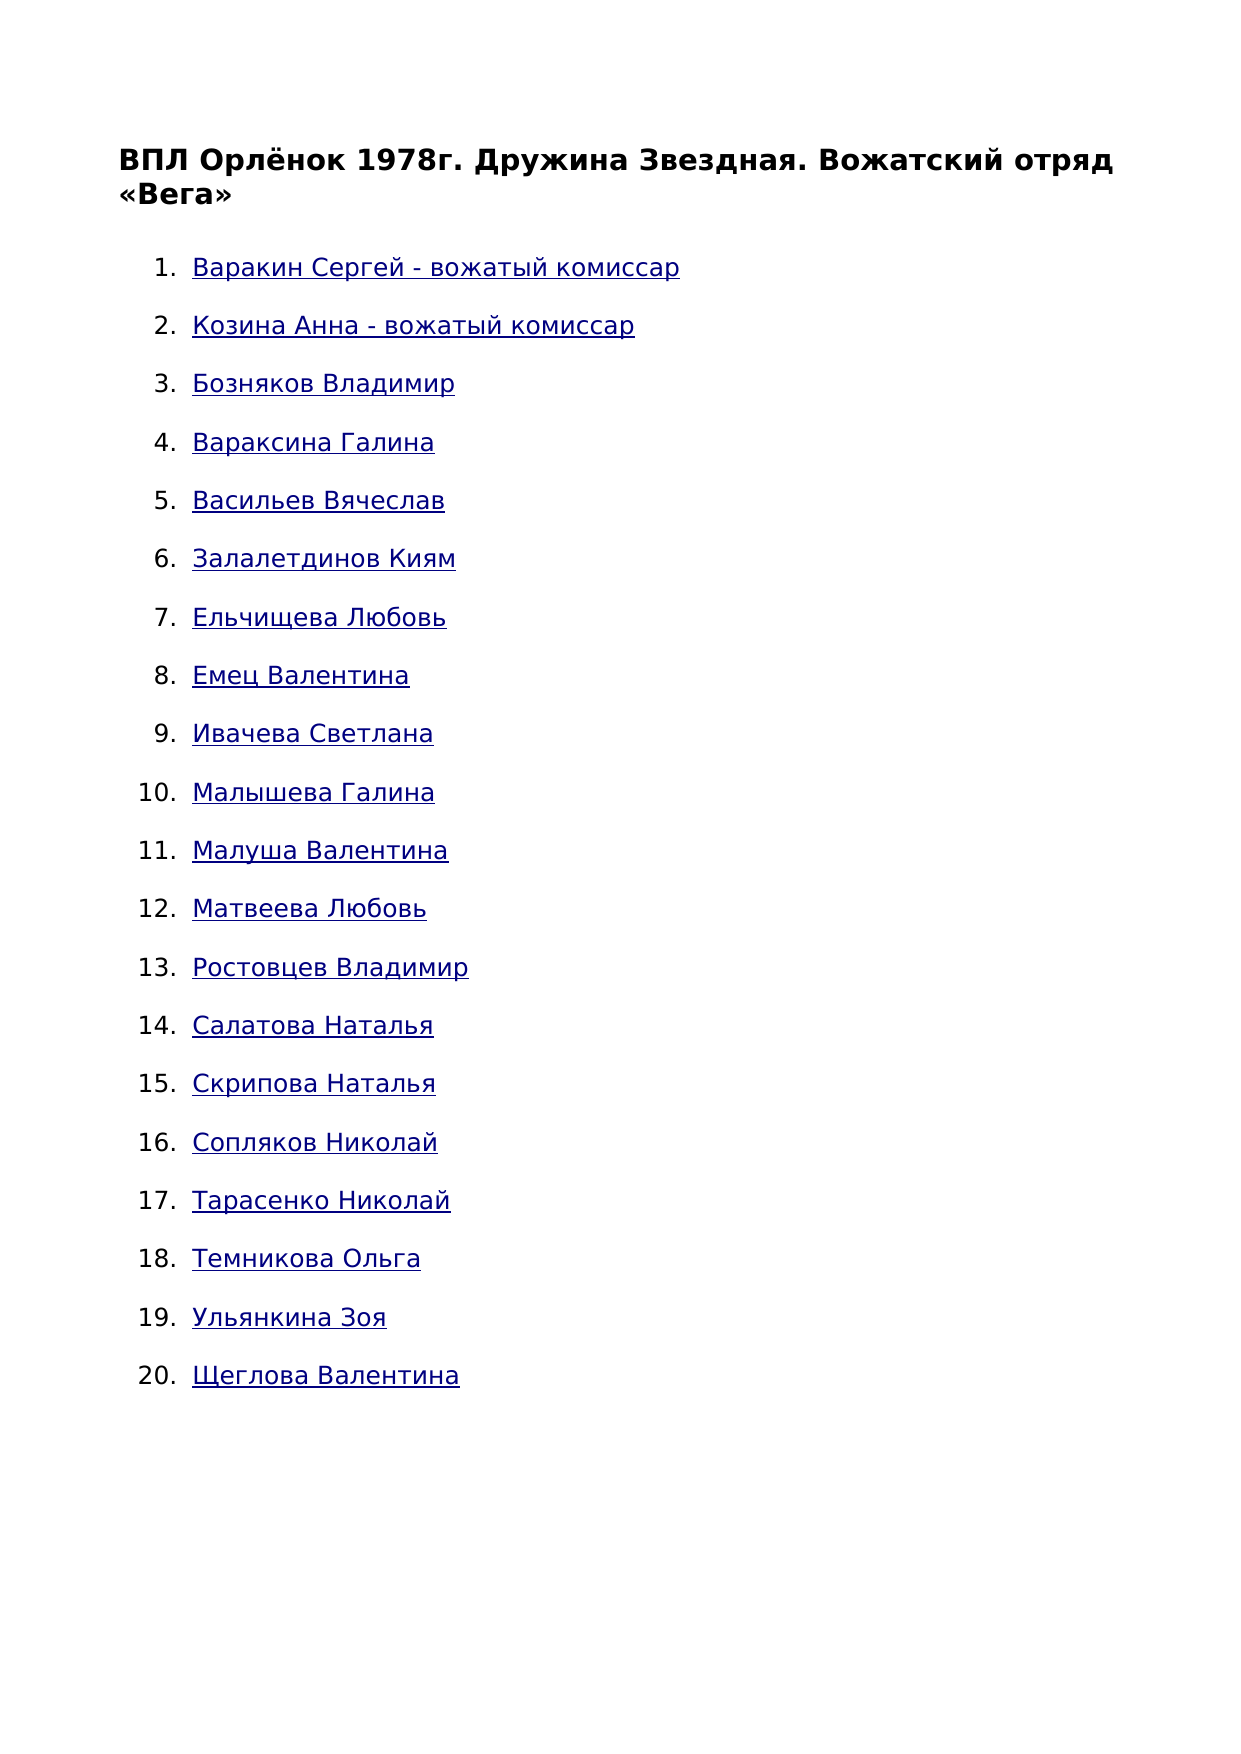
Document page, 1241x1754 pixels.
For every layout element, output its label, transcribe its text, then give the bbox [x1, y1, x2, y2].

list Вараксина Галина [177, 428, 1122, 486]
list Ульянкина Зоя [177, 1303, 1122, 1361]
list Щеглова Валентина [177, 1361, 1122, 1420]
list Козина Анна - вожатый комиссар [177, 311, 1122, 370]
list Варакин Сергей - вожатый комиссар [177, 253, 1122, 311]
list Емец Валентина [177, 661, 1122, 720]
list Скрипова Наталья [177, 1070, 1122, 1128]
list Тарасенко Николай [177, 1186, 1122, 1245]
list Темникова Ольга [177, 1245, 1122, 1303]
list Васильев Вячеслав [177, 486, 1122, 545]
list Залалетдинов Киям [177, 545, 1122, 603]
list Ельчищева Любовь [177, 603, 1122, 661]
list Ивачева Светлана [177, 720, 1122, 778]
list Салатова Наталья [177, 1011, 1122, 1070]
list Матвеева Любовь [177, 895, 1122, 953]
subtitle ВПЛ Орлёнок 1978г. Дружина Звездная. Вожатский отряд «Вега» [118, 143, 1122, 211]
list Ростовцев Владимир [177, 953, 1122, 1011]
list Малышева Галина [177, 778, 1122, 836]
list Малуша Валентина [177, 836, 1122, 895]
list Сопляков Николай [177, 1128, 1122, 1186]
list Бозняков Владимир [177, 370, 1122, 428]
